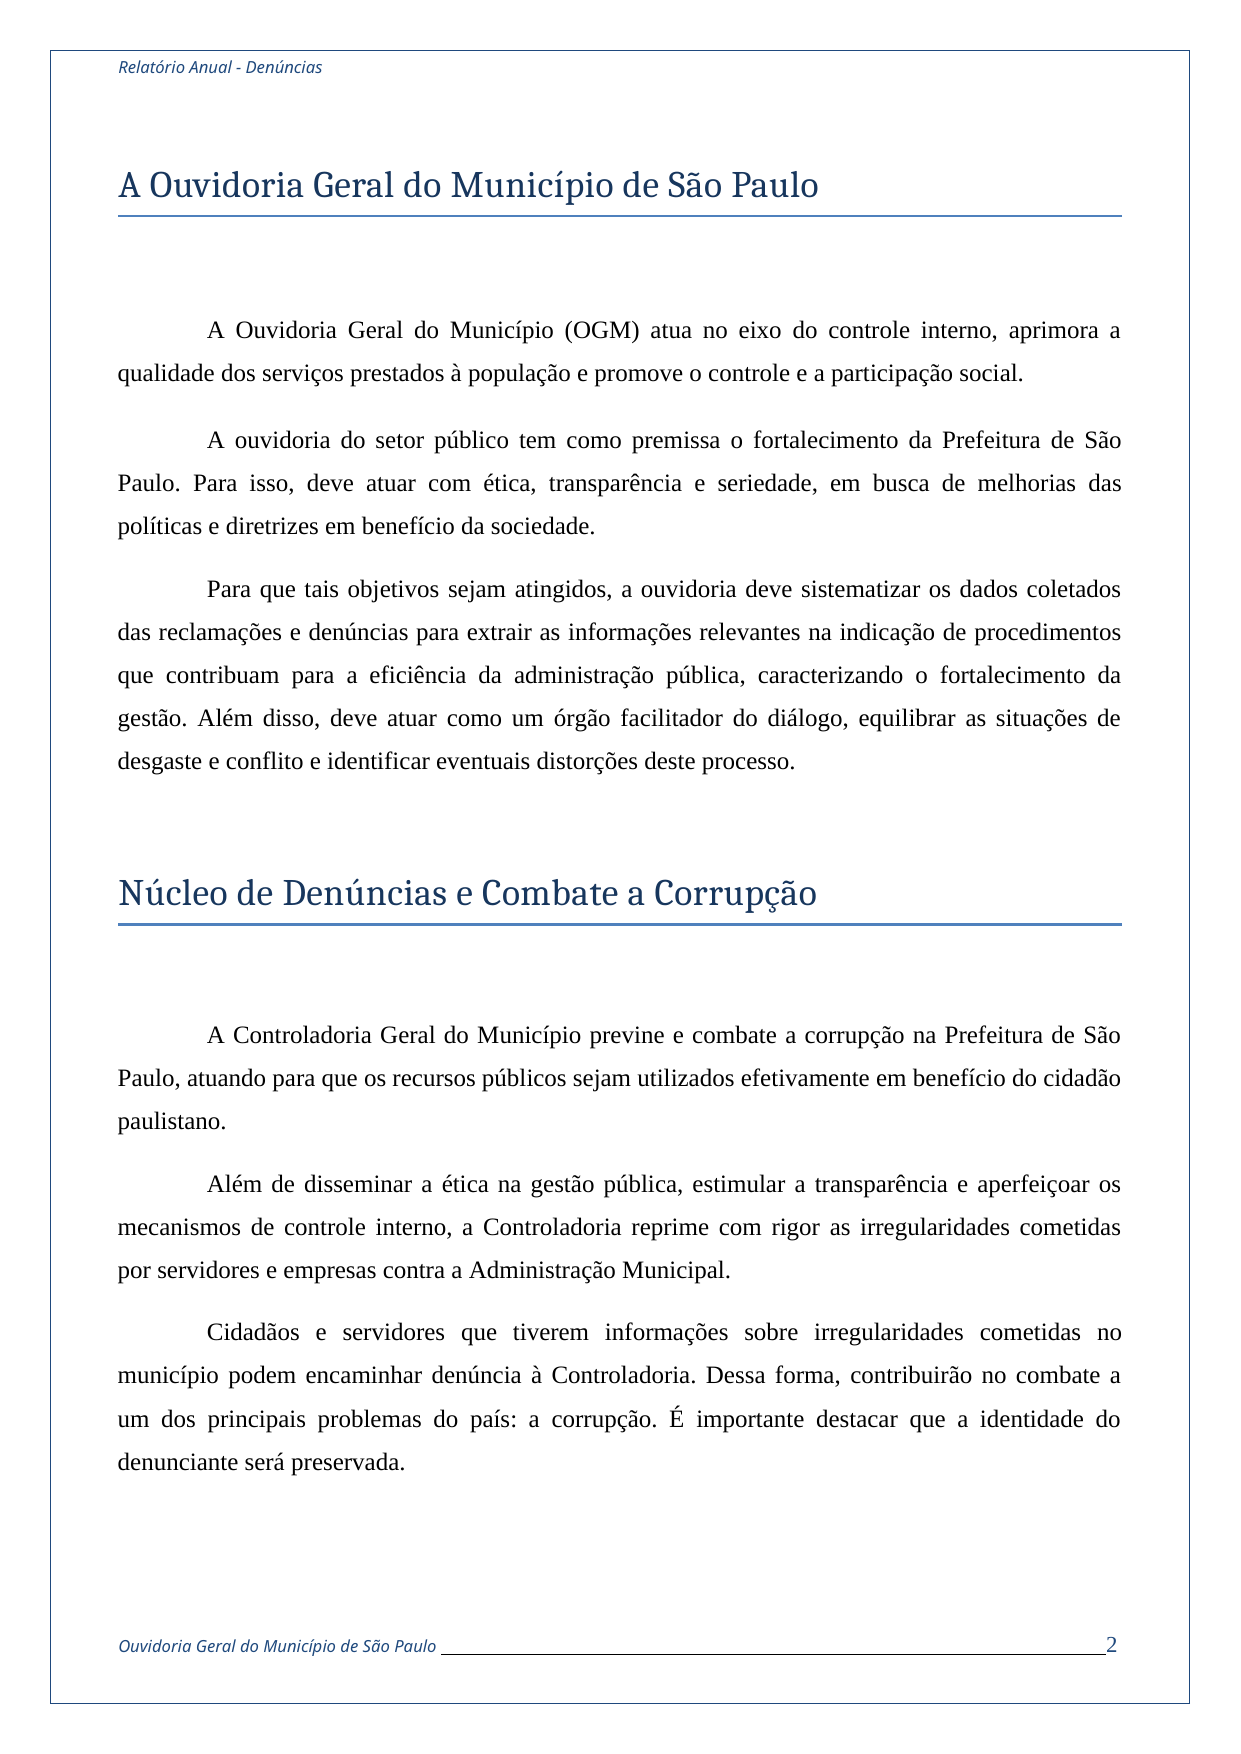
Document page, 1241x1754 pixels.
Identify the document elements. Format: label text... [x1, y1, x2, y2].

text A Controladoria Geral do Município previne e combate a corrupção na Prefeitura de São Paulo, atuando para que os recursos públicos sejam utilizados efetivamente em benefício do cidadão paulistano. [117, 1020, 1122, 1135]
text Cidadãos e servidores que tiverem informações sobre irregularidades cometidas no município podem encaminhar denúncia à Controladoria. Dessa forma, contribuirão no combate a um dos principais problemas do país: a corrupção. É importante destacar que a identidade do denunciante será preservada. [117, 1317, 1122, 1476]
text Núcleo de Denúncias e Combate a Corrupção [118, 872, 1122, 923]
text Além de disseminar a ética na gestão pública, estimular a transparência e aperfeiçoar os mecanismos de controle interno, a Controladoria reprime com rigor as irregularidades cometidas por servidores e empresas contra a Administração Municipal. [117, 1169, 1122, 1284]
text A ouvidoria do setor público tem como premissa o fortalecimento da Prefeitura de São Paulo. Para isso, deve atuar com ética, transparência e seriedade, em busca de melhorias das políticas e diretrizes em benefício da sociedade. [117, 425, 1122, 540]
text Para que tais objetivos sejam atingidos, a ouvidoria deve sistematizar os dados coletados das reclamações e denúncias para extrair as informações relevantes na indicação de procedimentos que contribuam para a eficiência da administração pública, caracterizando o fortalecimento da gestão. Além disso, deve atuar como um órgão facilitador do diálogo, equilibrar as situações de desgaste e conflito e identificar eventuais distorções deste processo. [117, 574, 1122, 775]
text A Ouvidoria Geral do Município de São Paulo [118, 163, 1122, 215]
text A Ouvidoria Geral do Município (OGM) atua no eixo do controle interno, aprimora a qualidade dos serviços prestados à população e promove o controle e a participação social. [117, 315, 1122, 387]
